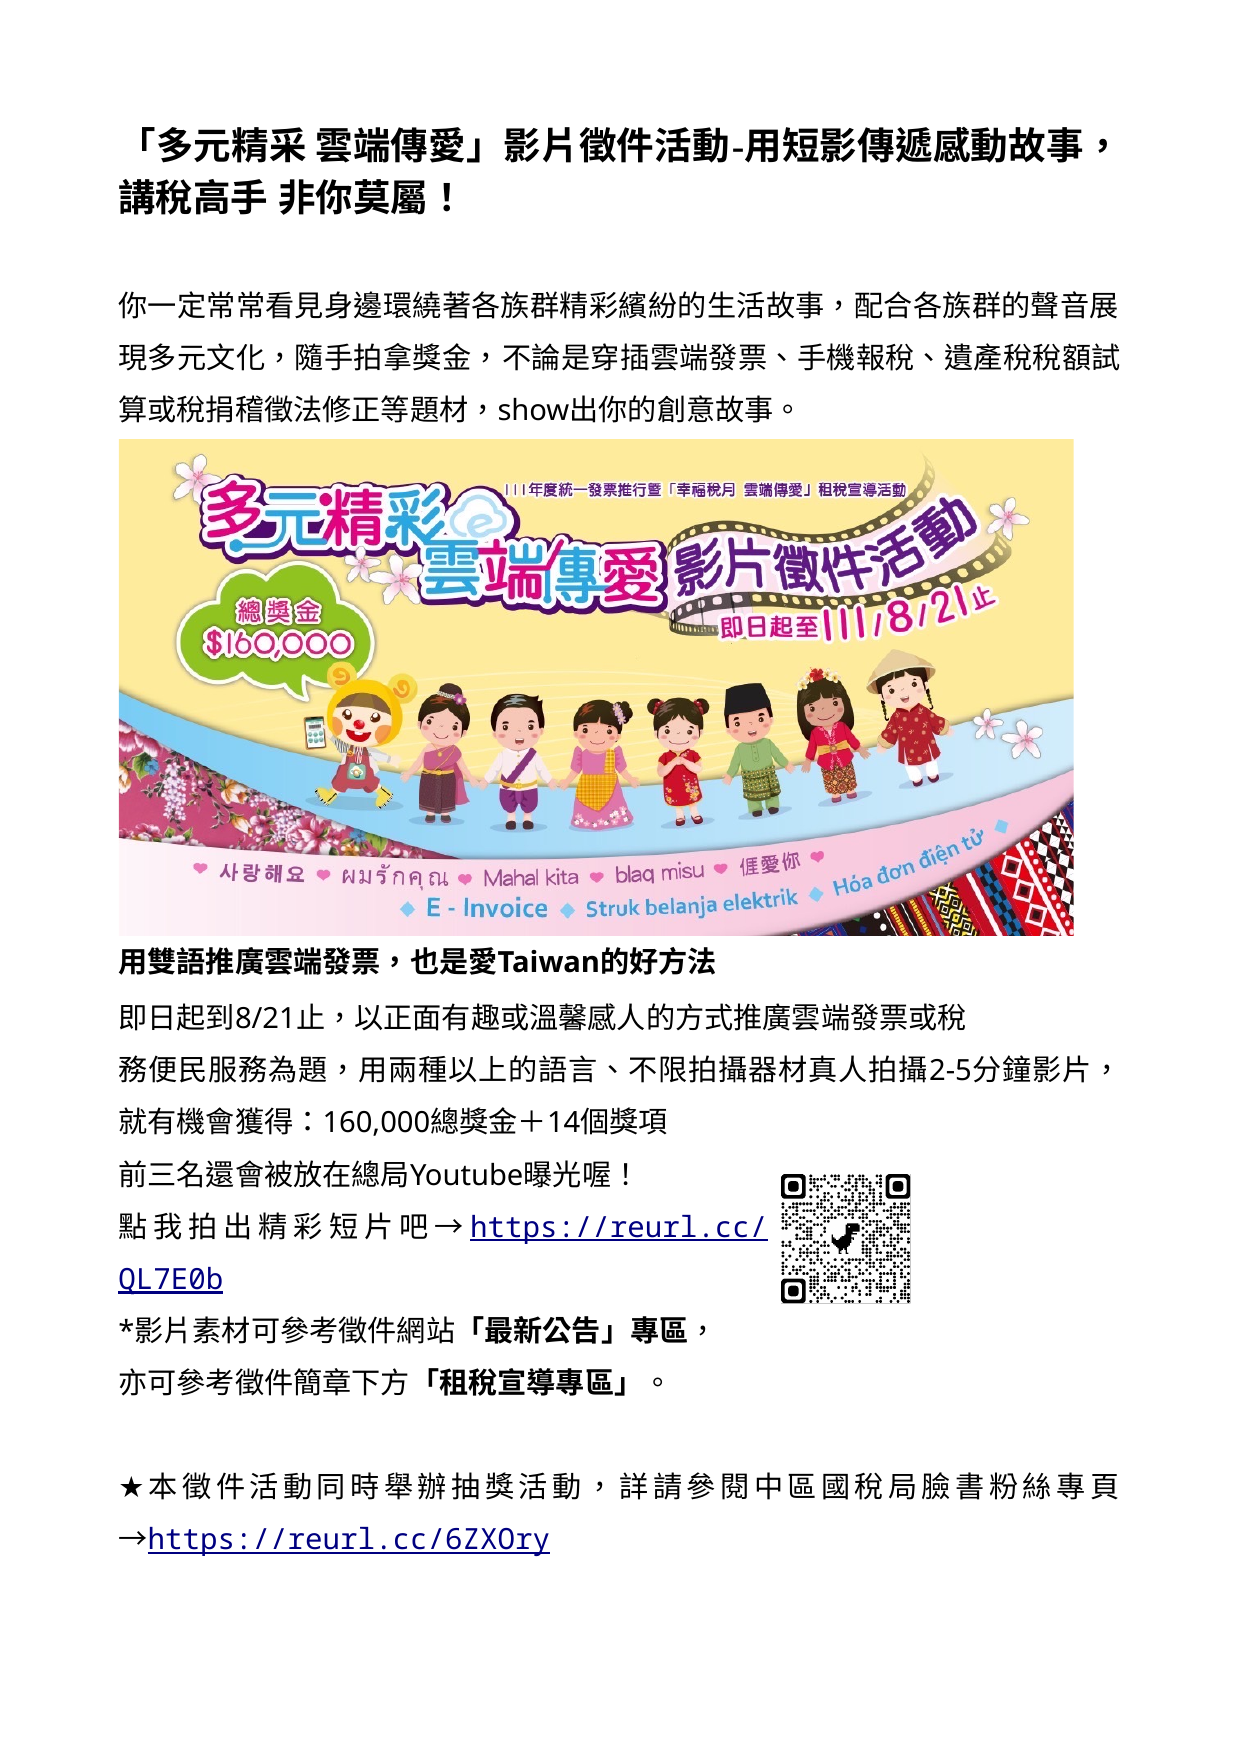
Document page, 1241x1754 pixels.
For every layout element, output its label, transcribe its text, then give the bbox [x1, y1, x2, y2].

text [924, 1195, 1122, 1299]
picture [118, 439, 1074, 936]
text 即日起到8/21止，以正面有趣或溫馨感人的方式推廣雲端發票或稅 [118, 987, 1122, 1039]
text 前三名還會被放在總局Youtube曝光喔！ [118, 1143, 1122, 1195]
text 務便民服務為題，用兩種以上的語言、不限拍攝器材真人拍攝2-5分鐘影片，就有機會獲得：160,000總獎金＋14個獎項 [118, 1039, 1122, 1143]
text ★本徵件活動同時舉辦抽獎活動，詳請參閱中區國稅局臉書粉絲專頁→https://reurl.cc/6ZXOry [118, 1456, 1122, 1560]
subtitle 用雙語推廣雲端發票，也是愛Taiwan的好方法 [118, 454, 1122, 981]
text 亦可參考徵件簡章下方「租稅宣導專區」。 [118, 1352, 1122, 1404]
text 你一定常常看見身邊環繞著各族群精彩繽紛的生活故事，配合各族群的聲音展現多元文化，隨手拍拿獎金，不論是穿插雲端發票、手機報稅、遺產稅稅額試算或稅捐稽徵法修正等題材，show出你的創意故事。 [118, 274, 1122, 431]
text 點我拍出精彩短片吧→https://reurl.cc/QL7E0b [118, 1195, 767, 1299]
text 「多元精采 雲端傳愛」影片徵件活動-用短影傳遞感動故事，講稅高手 非你莫屬！ [118, 118, 1122, 222]
picture [767, 1160, 924, 1317]
text *影片素材可參考徵件網站「最新公告」專區， [118, 1299, 1122, 1352]
